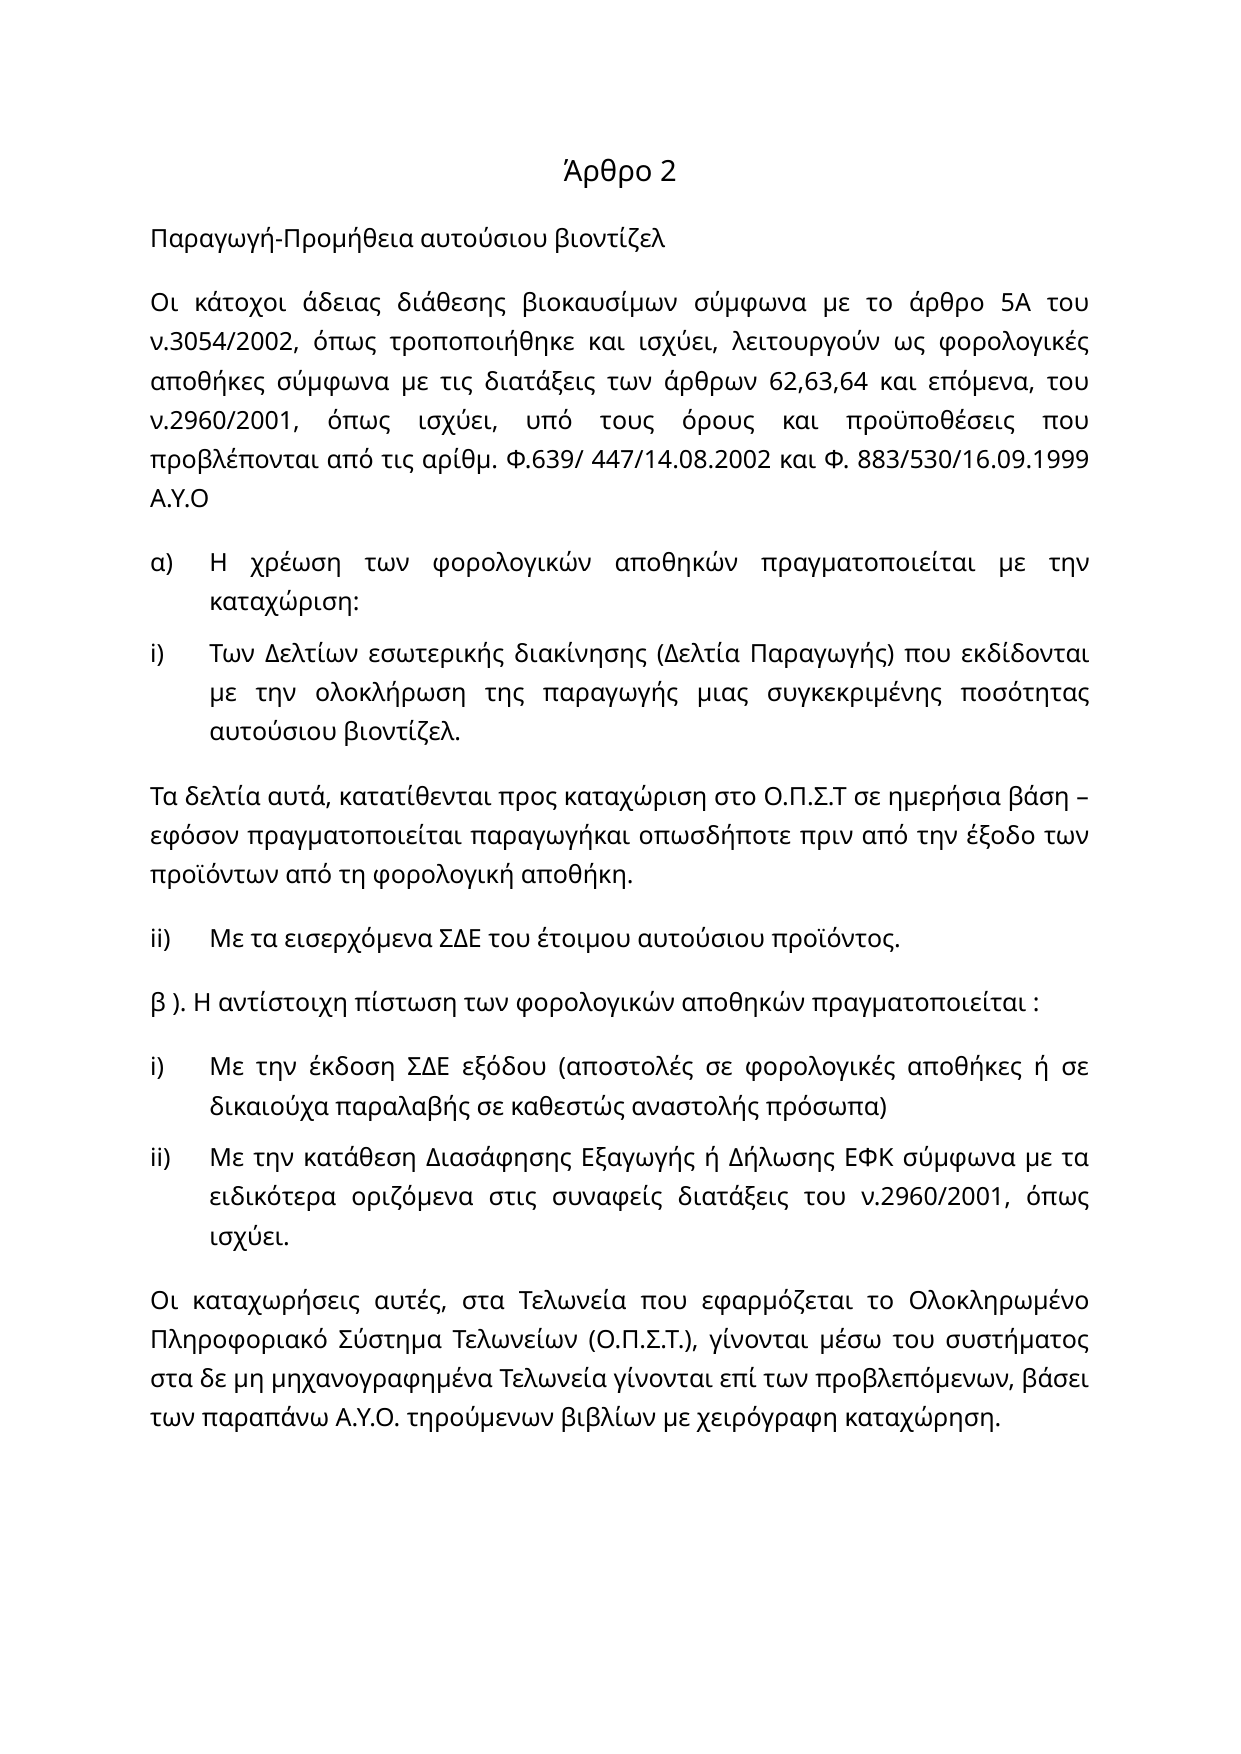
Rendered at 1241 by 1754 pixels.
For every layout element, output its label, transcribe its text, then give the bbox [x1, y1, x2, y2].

text β ). Η αντίστοιχη πίστωση των φορολογικών αποθηκών πραγματοποιείται : [150, 985, 1090, 1019]
text Οι κάτοχοι άδειας διάθεσης βιοκαυσίμων σύμφωνα με το άρθρο 5Α του ν.3054/2002, όπως τροποποιήθηκε και ισχύει, λειτουργούν ως φορολογικές αποθήκες σύμφωνα με τις διατάξεις των άρθρων 62,63,64 και επόμενα, του ν.2960/2001, όπως ισχύει, υπό τους όρους και προϋποθέσεις που προβλέπονται από τις αρίθμ. Φ.639/ 447/14.08.2002 και Φ. 883/530/16.09.1999 Α.Υ.Ο [150, 285, 1090, 515]
list i) Με την έκδοση ΣΔΕ εξόδου (αποστολές σε φορολογικές αποθήκες ή σε δικαιούχα παραλαβής σε καθεστώς αναστολής πρόσωπα) [150, 1049, 1090, 1122]
text Οι καταχωρήσεις αυτές, στα Τελωνεία που εφαρμόζεται το Ολοκληρωμένο Πληροφοριακό Σύστημα Τελωνείων (Ο.Π.Σ.Τ.), γίνονται μέσω του συστήματος στα δε μη μηχανογραφημένα Τελωνεία γίνονται επί των προβλεπόμενων, βάσει των παραπάνω Α.Υ.Ο. τηρούμενων βιβλίων με χειρόγραφη καταχώρηση. [150, 1282, 1090, 1434]
list i) Των Δελτίων εσωτερικής διακίνησης (Δελτία Παραγωγής) που εκδίδονται με την ολοκλήρωση της παραγωγής μιας συγκεκριμένης ποσότητας αυτούσιου βιοντίζελ. [150, 636, 1090, 748]
list α) Η χρέωση των φορολογικών αποθηκών πραγματοποιείται με την καταχώριση: [150, 545, 1090, 618]
list ii) Με τα εισερχόμενα ΣΔΕ του έτοιμου αυτούσιου προϊόντος. [150, 921, 1090, 955]
text Παραγωγή-Προμήθεια αυτούσιου βιοντίζελ [150, 221, 1090, 255]
subtitle Άρθρο 2 [150, 150, 1090, 190]
text Τα δελτία αυτά, κατατίθενται προς καταχώριση στο Ο.Π.Σ.Τ σε ημερήσια βάση – εφόσον πραγματοποιείται παραγωγήκαι οπωσδήποτε πριν από την έξοδο των προϊόντων από τη φορολογική αποθήκη. [150, 778, 1090, 891]
list ii) Με την κατάθεση Διασάφησης Εξαγωγής ή Δήλωσης ΕΦΚ σύμφωνα με τα ειδικότερα οριζόμενα στις συναφείς διατάξεις του ν.2960/2001, όπως ισχύει. [150, 1140, 1090, 1252]
